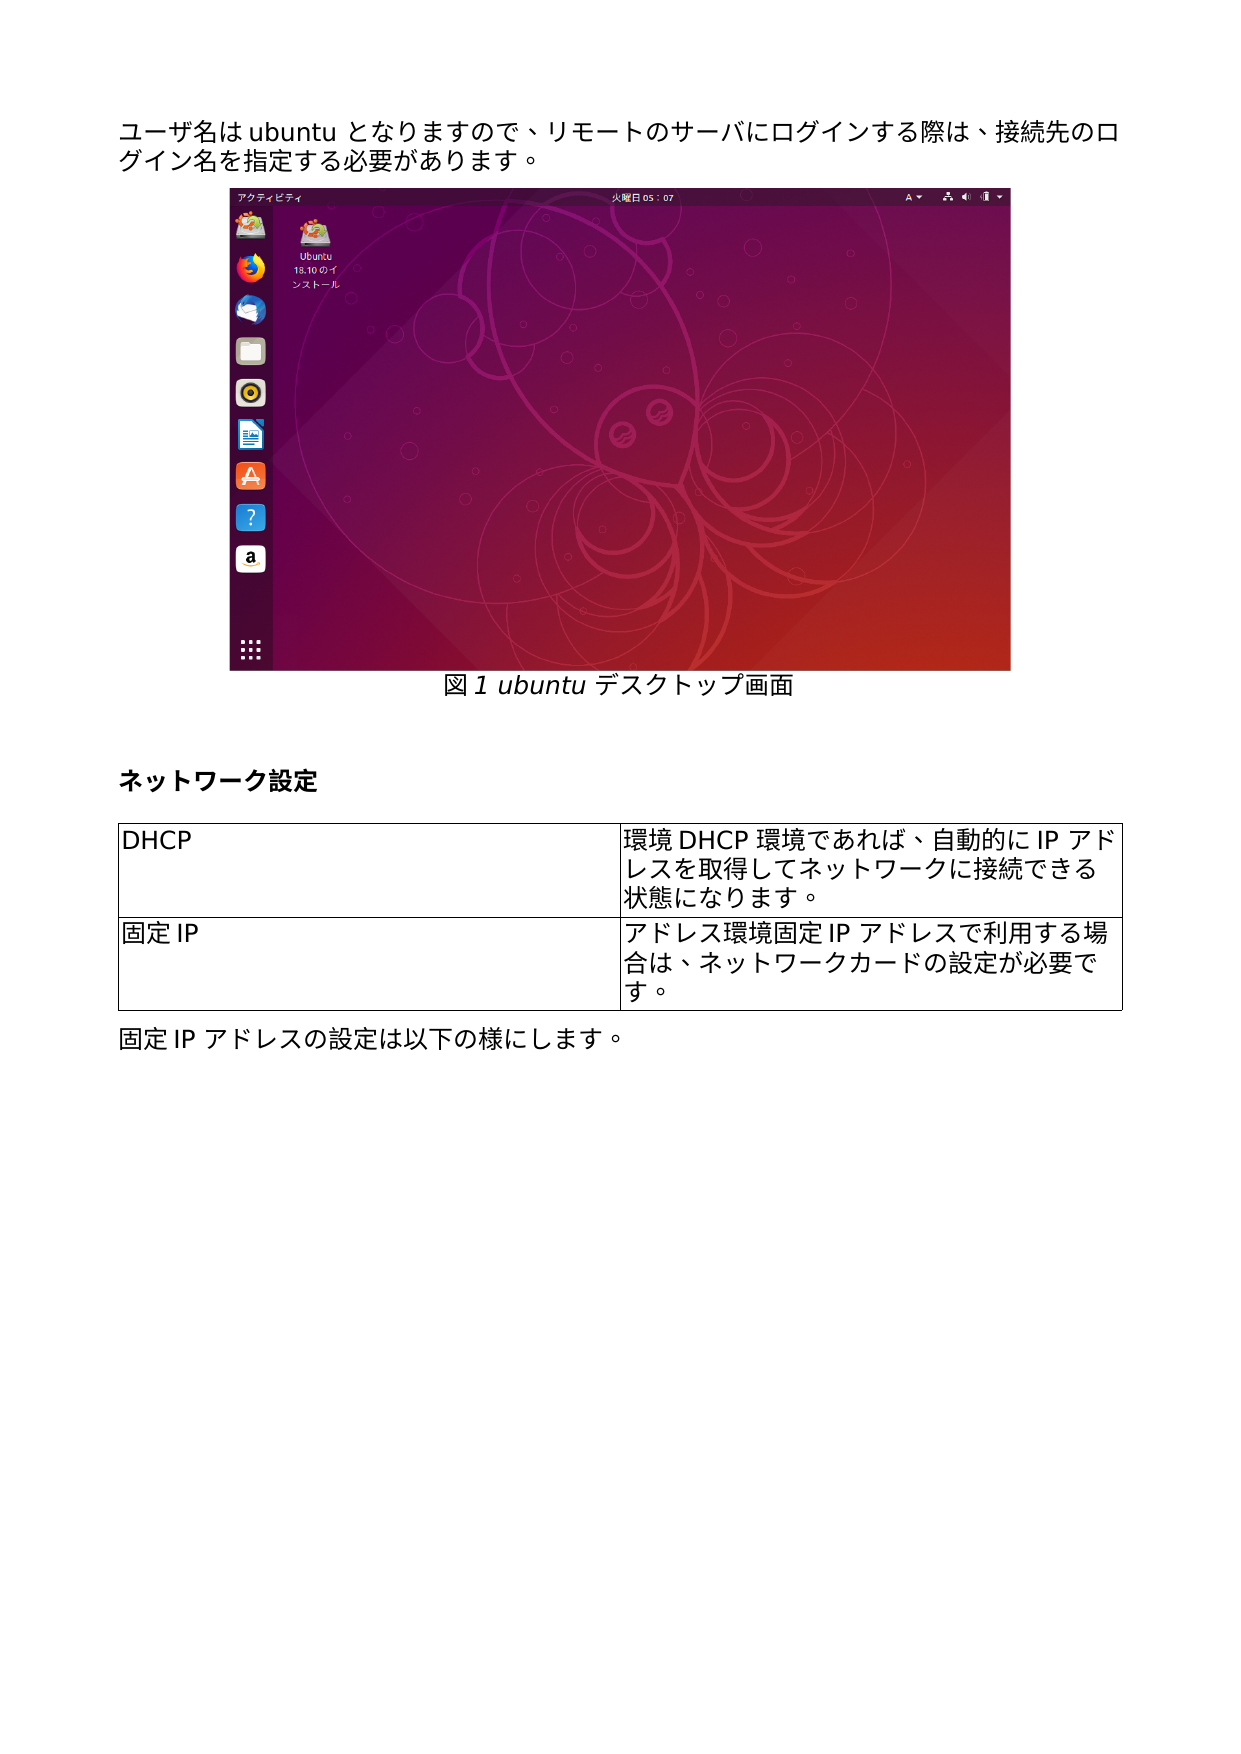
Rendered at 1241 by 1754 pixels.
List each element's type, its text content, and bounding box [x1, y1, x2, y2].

text ユーザ名はubuntu となりますので、リモートのサーバにログインする際は、接続先のログイン名を指定する必要があります。 [118, 118, 1122, 176]
table_header DHCP [119, 824, 620, 917]
text 固定IP アドレスの設定は以下の様にします。 [118, 1025, 1122, 1054]
subtitle ネットワーク設定 [118, 767, 1122, 796]
table_header 環境DHCP 環境であれば、自動的にIP アドレスを取得してネットワークに接続できる状態になります。 [621, 824, 1122, 917]
table_cell 固定IP [119, 918, 620, 1010]
picture [229, 188, 1011, 671]
text 図1 ubuntu デスクトップ画面 [229, 671, 1011, 700]
table_cell アドレス環境固定IP アドレスで利用する場合は、ネットワークカードの設定が必要です。 [621, 918, 1122, 1010]
